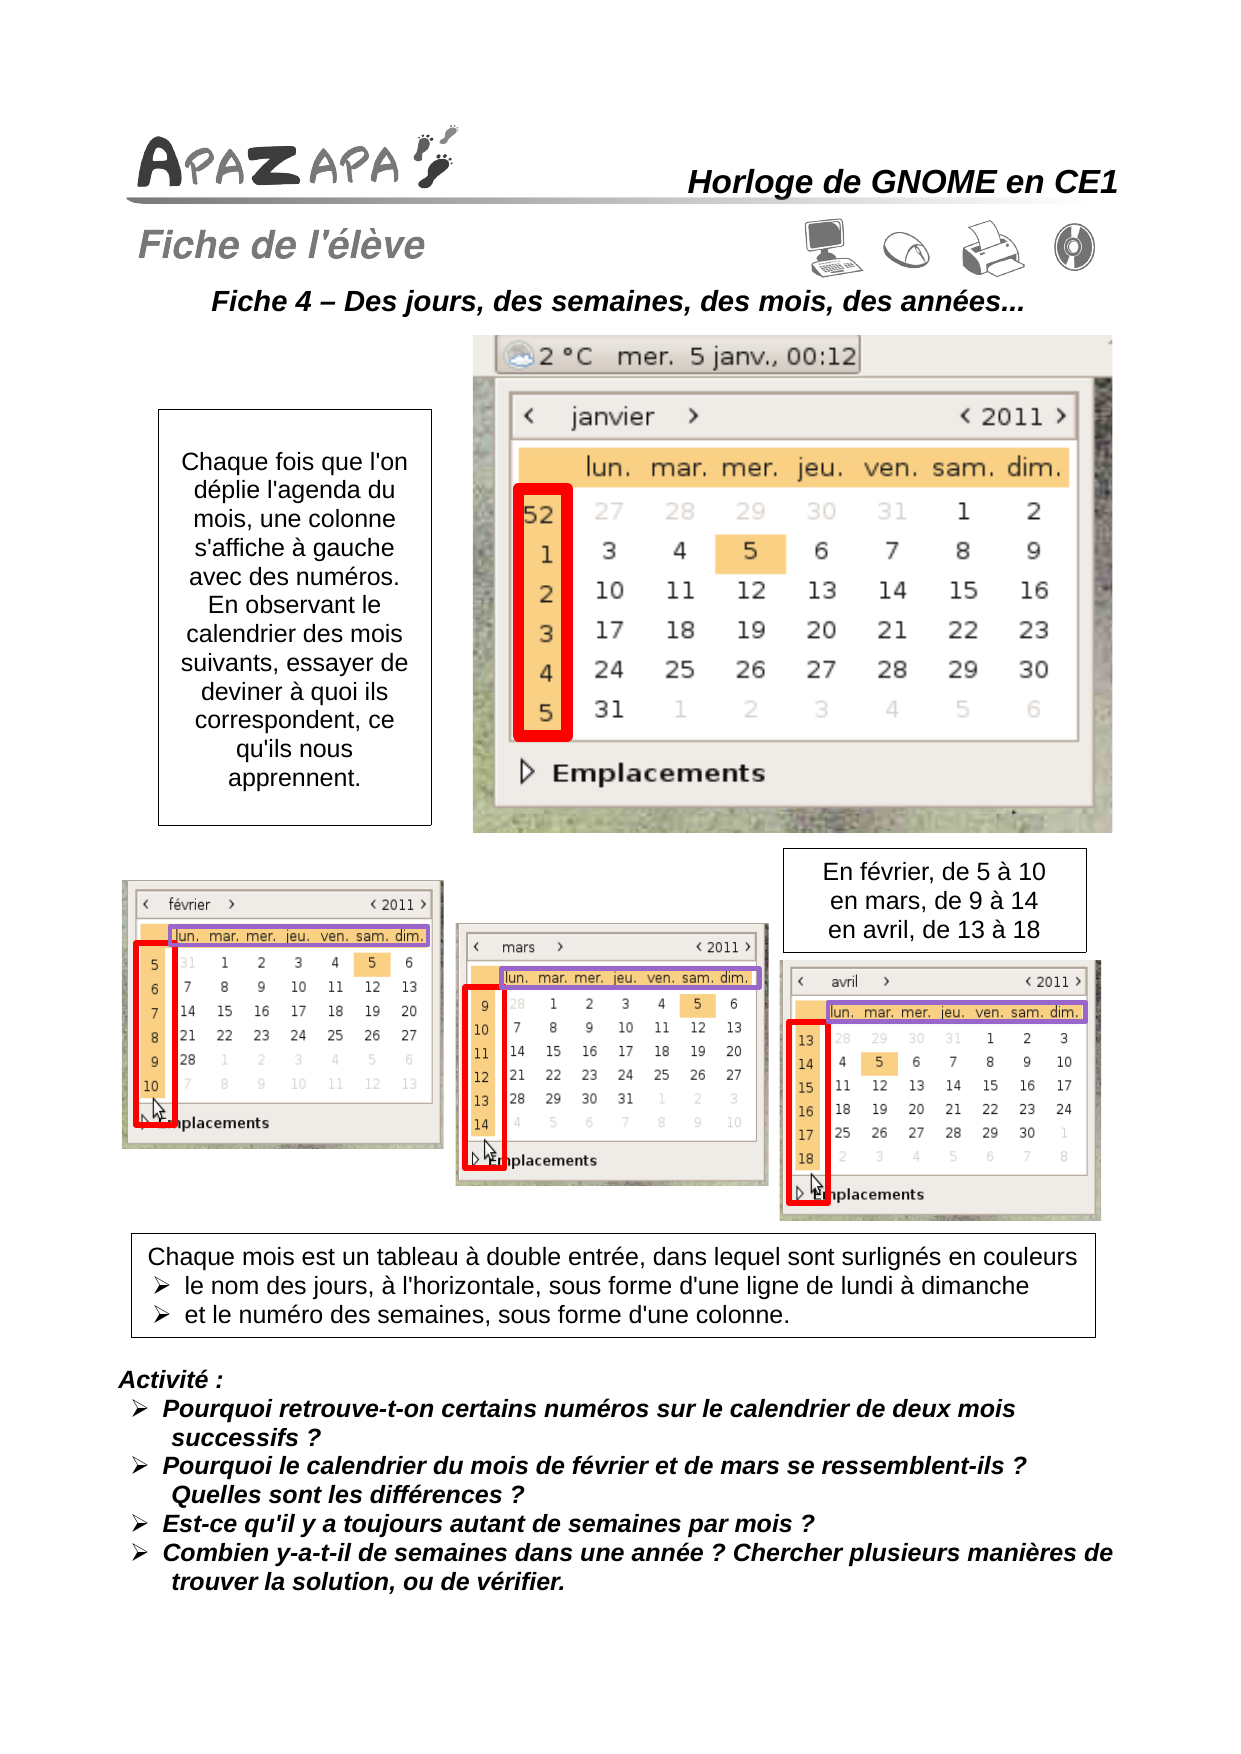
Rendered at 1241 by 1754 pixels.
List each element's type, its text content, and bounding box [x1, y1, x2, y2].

picture [779, 960, 1102, 1221]
picture [121, 880, 444, 1149]
list Pourquoi retrouve-t-on certains numéros sur le calendrier de deux mois successifs ? [130, 1394, 1122, 1451]
list Pourquoi le calendrier du mois de février et de mars se ressemblent-ils ? Quelles sont les différences ? [130, 1451, 1122, 1509]
subtitle Fiche 4 – Des jours, des semaines, des mois, des années... [118, 284, 1122, 317]
list Combien y-a-t-il de semaines dans une année ? Chercher plusieurs manières de trouver la solution, ou de vérifier. [130, 1538, 1122, 1595]
text Chaque mois est un tableau à double entrée, dans lequel sont surlignés en couleurs [140, 1242, 1086, 1271]
picture [455, 923, 769, 1186]
list Est-ce qu'il y a toujours autant de semaines par mois ? [130, 1509, 1122, 1538]
text En observant le calendrier des mois suivants, essayer de deviner à quoi ils correspondent, ce qu'ils nous apprennent. [167, 590, 422, 791]
text en mars, de 9 à 14 [792, 886, 1077, 914]
text Chaque fois que l'on déplie l'agenda du mois, une colonne s'affiche à gauche avec des numéros. [167, 446, 422, 590]
list et le numéro des semaines, sous forme d'une colonne. [152, 1299, 1086, 1328]
picture [472, 335, 1113, 833]
text Activité : [118, 1365, 1122, 1394]
text en avril, de 13 à 18 [792, 914, 1077, 943]
text En février, de 5 à 10 [792, 857, 1077, 886]
list le nom des jours, à l'horizontale, sous forme d'une ligne de lundi à dimanche [152, 1271, 1086, 1299]
picture [118, 118, 1123, 284]
